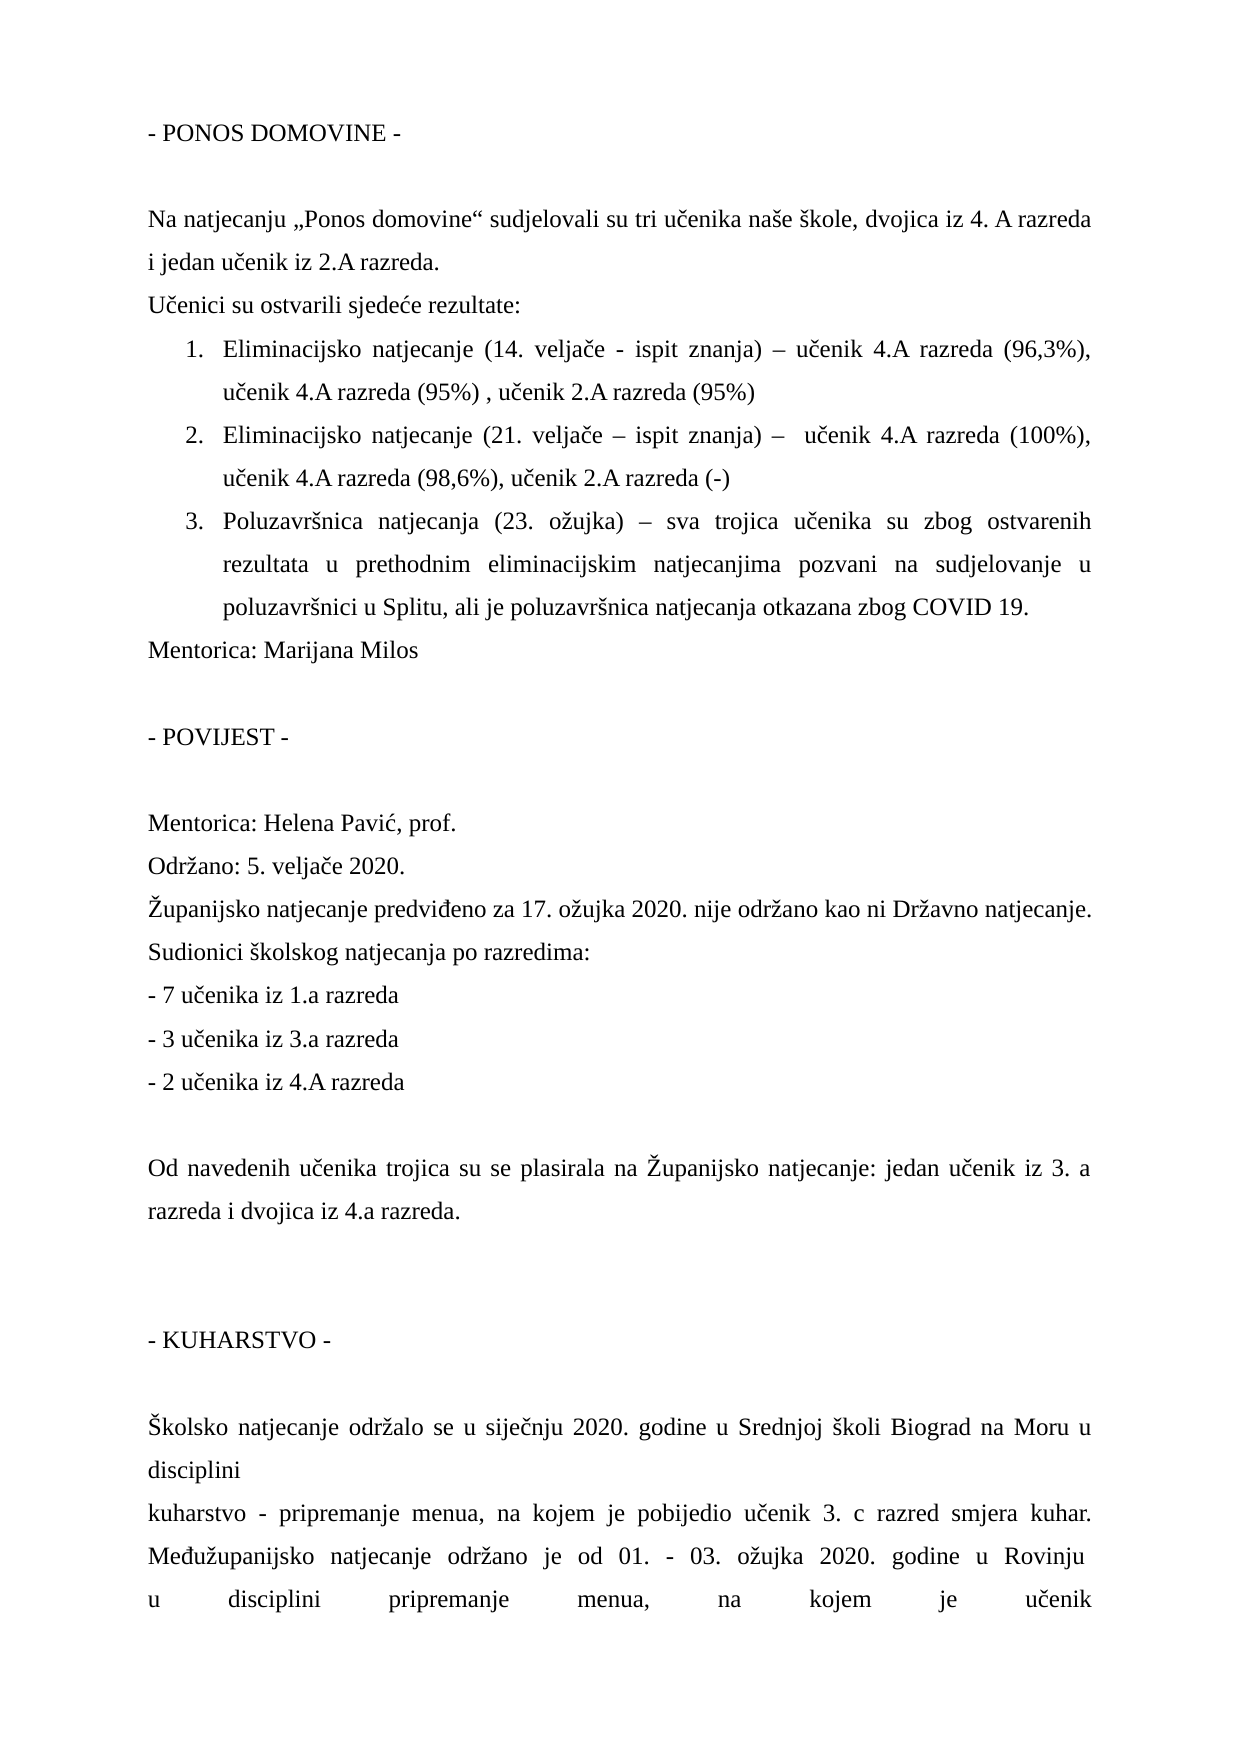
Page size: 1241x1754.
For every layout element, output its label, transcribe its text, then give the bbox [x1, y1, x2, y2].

list Poluzavršnica natjecanja (23. ožujka) – sva trojica učenika su zbog ostvarenih rezultata u prethodnim eliminacijskim natjecanjima pozvani na sudjelovanje u poluzavršnici u Splitu, ali je poluzavršnica natjecanja otkazana zbog COVID 19. [185, 506, 1092, 621]
text Održano: 5. veljače 2020. [148, 851, 1092, 880]
text - POVIJEST - [148, 722, 1092, 751]
text Županijsko natjecanje predviđeno za 17. ožujka 2020. nije održano kao ni Državno natjecanje. [148, 894, 1092, 923]
text - 7 učenika iz 1.a razreda [148, 981, 1092, 1009]
text Mentorica: Helena Pavić, prof. [148, 808, 1092, 837]
list Eliminacijsko natjecanje (21. veljače – ispit znanja) – učenik 4.A razreda (100%), učenik 4.A razreda (98,6%), učenik 2.A razreda (-) [185, 420, 1092, 492]
text Od navedenih učenika trojica su se plasirala na Županijsko natjecanje: jedan učenik iz 3. a razreda i dvojica iz 4.a razreda. [148, 1153, 1092, 1225]
text Učenici su ostvarili sjedeće rezultate: [148, 291, 1092, 319]
list Eliminacijsko natjecanje (14. veljače - ispit znanja) – učenik 4.A razreda (96,3%), učenik 4.A razreda (95%) , učenik 2.A razreda (95%) [185, 334, 1092, 406]
text Mentorica: Marijana Milos [148, 636, 1092, 664]
text Na natjecanju „Ponos domovine“ sudjelovali su tri učenika naše škole, dvojica iz 4. A razreda i jedan učenik iz 2.A razreda. [148, 204, 1092, 276]
text - PONOS DOMOVINE - [148, 118, 1092, 147]
text Sudionici školskog natjecanja po razredima: [148, 937, 1092, 966]
text Školsko natjecanje održalo se u siječnju 2020. godine u Srednjoj školi Biograd na Moru u disciplini kuharstvo - pripremanje menua, na kojem je pobijedio učenik 3. c razred smjera kuhar. Međužupanijsko natjecanje održano je od 01. - 03. ožujka 2020. godine u Rovinju u disciplini pripremanje menua, na kojem je učenik [148, 1412, 1092, 1613]
text - 3 učenika iz 3.a razreda [148, 1024, 1092, 1052]
text - KUHARSTVO - [148, 1326, 1092, 1354]
text - 2 učenika iz 4.A razreda [148, 1067, 1092, 1096]
